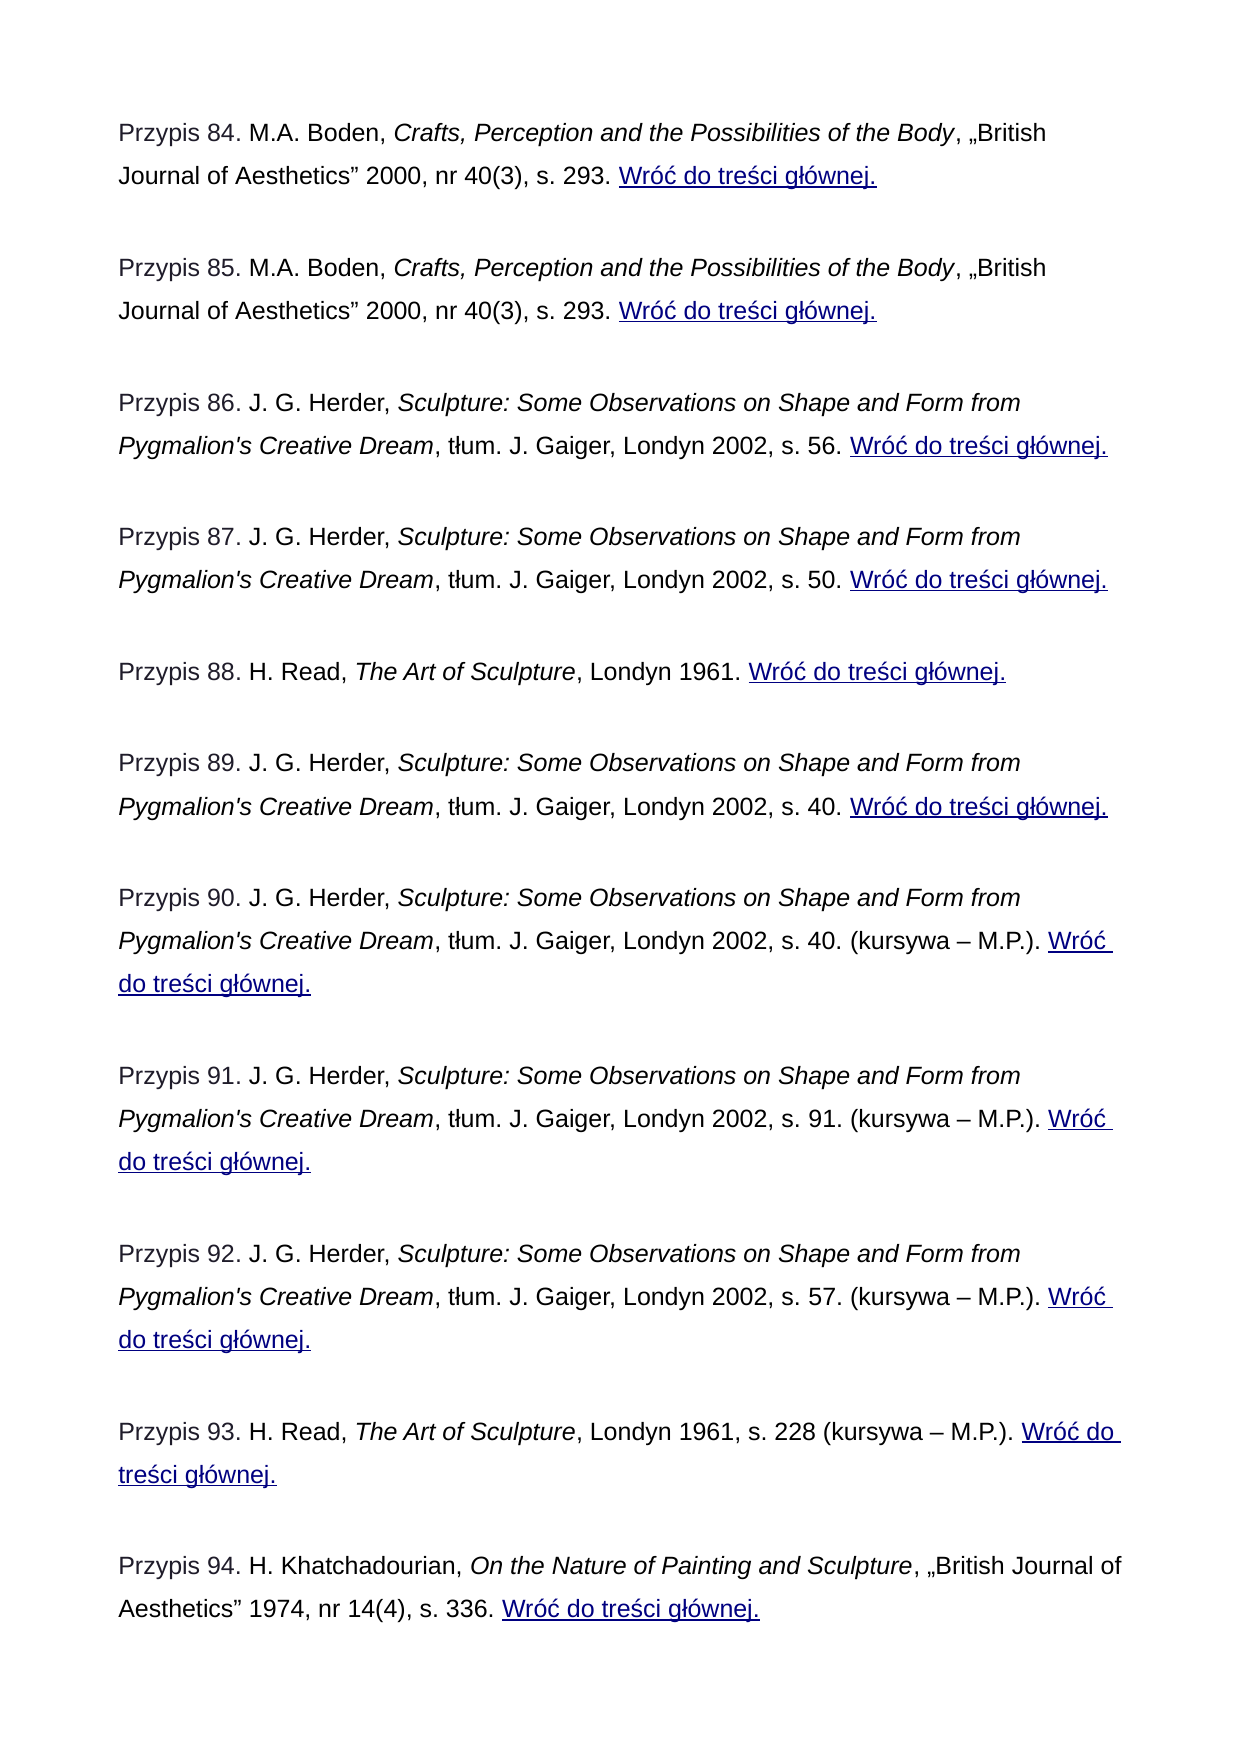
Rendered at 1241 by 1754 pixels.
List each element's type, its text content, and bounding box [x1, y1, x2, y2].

text Przypis 89. J. G. Herder, Sculpture: Some Observations on Shape and Form from Pygmalion's Creative Dream, tłum. J. Gaiger, Londyn 2002, s. 40. Wróć do treści głównej. [118, 748, 1122, 820]
text Przypis 88. H. Read, The Art of Sculpture, Londyn 1961. Wróć do treści głównej. [118, 657, 1122, 686]
text Przypis 85. M.A. Boden, Crafts, Perception and the Possibilities of the Body, „British Journal of Aesthetics” 2000, nr 40(3), s. 293. Wróć do treści głównej. [118, 253, 1122, 325]
text Przypis 86. J. G. Herder, Sculpture: Some Observations on Shape and Form from Pygmalion's Creative Dream, tłum. J. Gaiger, Londyn 2002, s. 56. Wróć do treści głównej. [118, 387, 1122, 459]
text Przypis 92. J. G. Herder, Sculpture: Some Observations on Shape and Form from Pygmalion's Creative Dream, tłum. J. Gaiger, Londyn 2002, s. 57. (kursywa – M.P.). Wróć do treści głównej. [118, 1239, 1122, 1354]
text Przypis 91. J. G. Herder, Sculpture: Some Observations on Shape and Form from Pygmalion's Creative Dream, tłum. J. Gaiger, Londyn 2002, s. 91. (kursywa – M.P.). Wróć do treści głównej. [118, 1061, 1122, 1176]
text Przypis 84. M.A. Boden, Crafts, Perception and the Possibilities of the Body, „British Journal of Aesthetics” 2000, nr 40(3), s. 293. Wróć do treści głównej. [118, 118, 1122, 190]
text Przypis 90. J. G. Herder, Sculpture: Some Observations on Shape and Form from Pygmalion's Creative Dream, tłum. J. Gaiger, Londyn 2002, s. 40. (kursywa – M.P.). Wróć do treści głównej. [118, 883, 1122, 998]
text Przypis 93. H. Read, The Art of Sculpture, Londyn 1961, s. 228 (kursywa – M.P.). Wróć do treści głównej. [118, 1417, 1122, 1488]
text Przypis 87. J. G. Herder, Sculpture: Some Observations on Shape and Form from Pygmalion's Creative Dream, tłum. J. Gaiger, Londyn 2002, s. 50. Wróć do treści głównej. [118, 522, 1122, 594]
text Przypis 94. H. Khatchadourian, On the Nature of Painting and Sculpture, „British Journal of Aesthetics” 1974, nr 14(4), s. 336. Wróć do treści głównej. [118, 1551, 1122, 1623]
